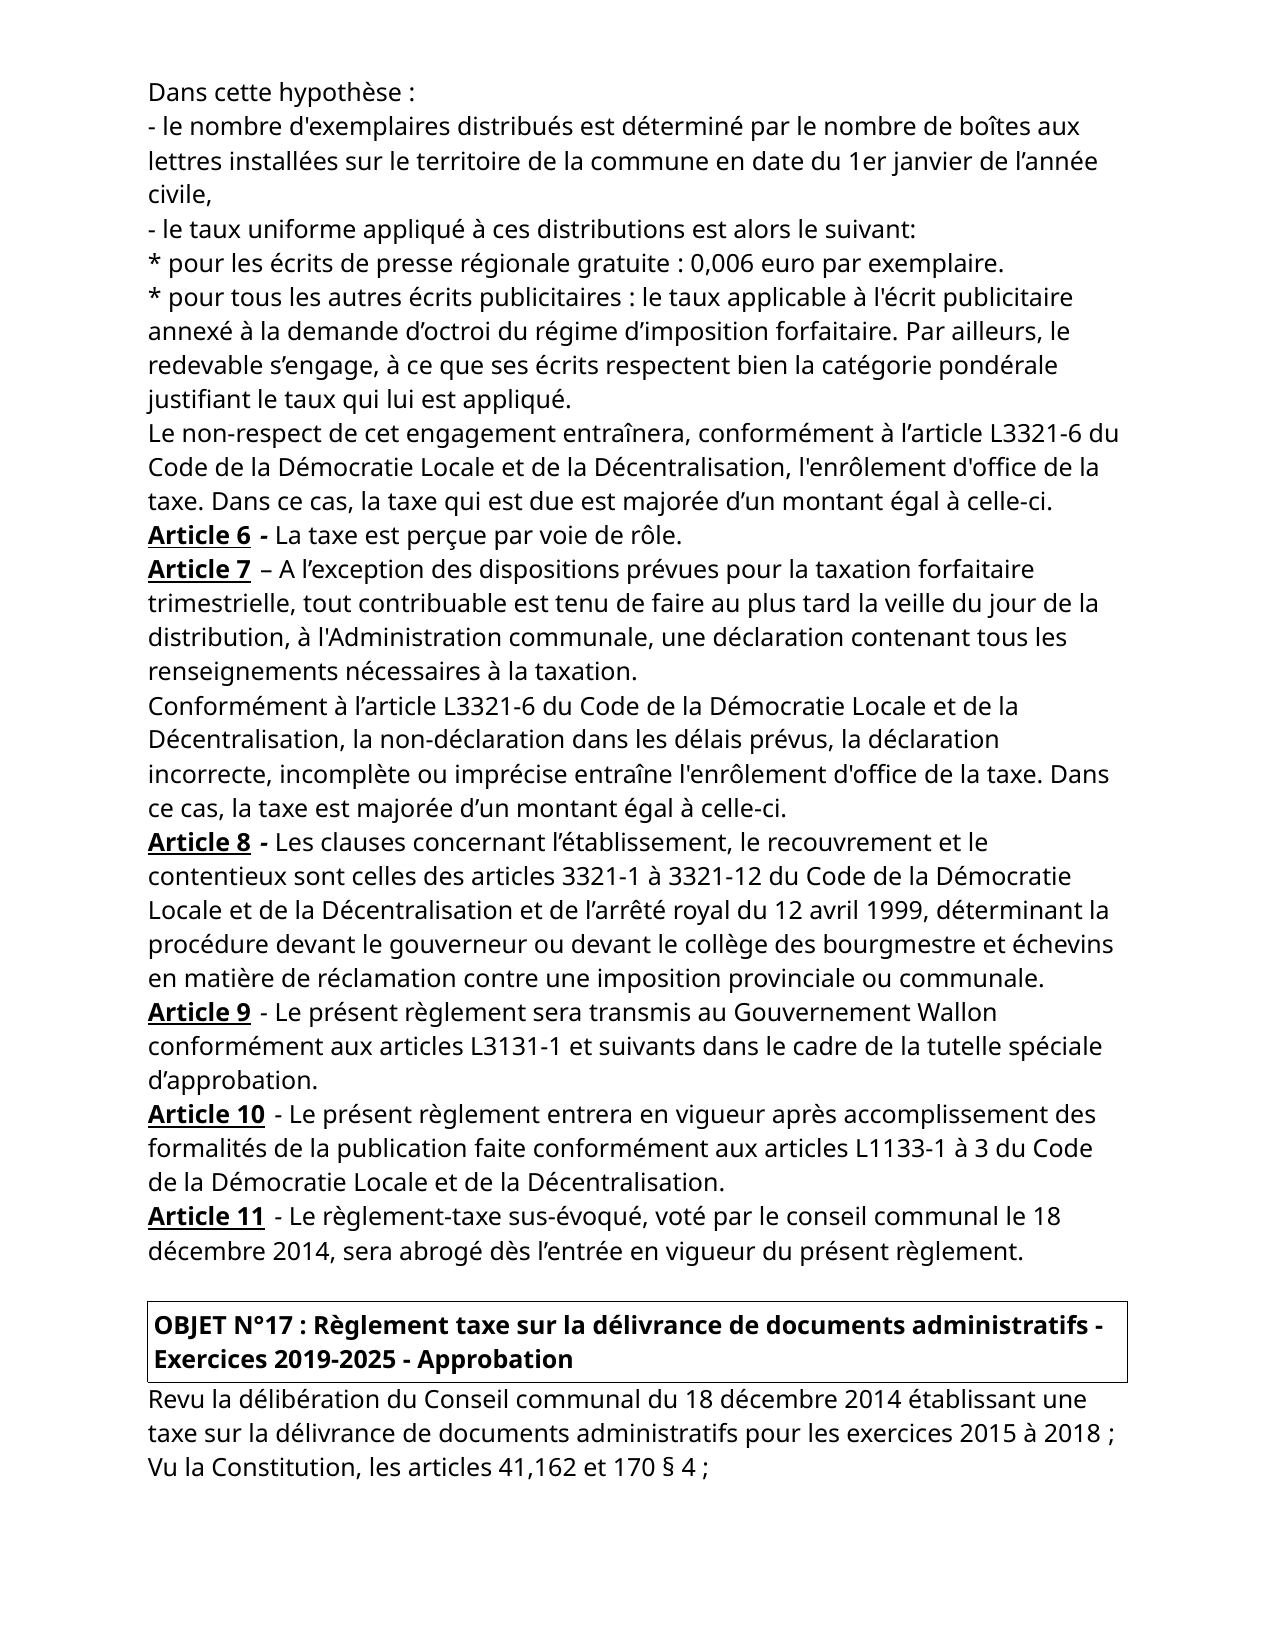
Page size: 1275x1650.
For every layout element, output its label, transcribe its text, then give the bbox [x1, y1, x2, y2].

text Article 9 - Le présent règlement sera transmis au Gouvernement Wallon conformément aux articles L3131-1 et suivants dans le cadre de la tutelle spéciale d’approbation. [148, 995, 1127, 1097]
text Article 8 - Les clauses concernant l’établissement, le recouvrement et le contentieux sont celles des articles 3321-1 à 3321-12 du Code de la Démocratie Locale et de la Décentralisation et de l’arrêté royal du 12 avril 1999, déterminant la procédure devant le gouverneur ou devant le collège des bourgmestre et échevins en matière de réclamation contre une imposition provinciale ou communale. [148, 824, 1127, 995]
text Vu la Constitution, les articles 41,162 et 170 § 4 ; [148, 1450, 1127, 1484]
text * pour tous les autres écrits publicitaires : le taux applicable à l'écrit publicitaire annexé à la demande d’octroi du régime d’imposition forfaitaire. Par ailleurs, le redevable s’engage, à ce que ses écrits respectent bien la catégorie pondérale justifiant le taux qui lui est appliqué. [148, 279, 1127, 416]
text Dans cette hypothèse : [148, 75, 1127, 109]
text Article 11 - Le règlement-taxe sus-évoqué, voté par le conseil communal le 18 décembre 2014, sera abrogé dès l’entrée en vigueur du présent règlement. [148, 1199, 1127, 1267]
text - le nombre d'exemplaires distribués est déterminé par le nombre de boîtes aux lettres installées sur le territoire de la commune en date du 1er janvier de l’année civile, [148, 109, 1127, 211]
text Conformément à l’article L3321-6 du Code de la Démocratie Locale et de la Décentralisation, la non-déclaration dans les délais prévus, la déclaration incorrecte, incomplète ou imprécise entraîne l'enrôlement d'office de la taxe. Dans ce cas, la taxe est majorée d’un montant égal à celle-ci. [148, 688, 1127, 824]
text Revu la délibération du Conseil communal du 18 décembre 2014 établissant une taxe sur la délivrance de documents administratifs pour les exercices 2015 à 2018 ; [148, 1383, 1127, 1450]
text * pour les écrits de presse régionale gratuite : 0,006 euro par exemplaire. [148, 245, 1127, 279]
table_header OBJET N°17 : Règlement taxe sur la délivrance de documents administratifs - Exercices 2019-2025 - Approbation [148, 1302, 1127, 1381]
text Article 7 – A l’exception des dispositions prévues pour la taxation forfaitaire trimestrielle, tout contribuable est tenu de faire au plus tard la veille du jour de la distribution, à l'Administration communale, une déclaration contenant tous les renseignements nécessaires à la taxation. [148, 552, 1127, 688]
text Article 6 - La taxe est perçue par voie de rôle. [148, 518, 1127, 552]
text Article 10 - Le présent règlement entrera en vigueur après accomplissement des formalités de la publication faite conformément aux articles L1133-1 à 3 du Code de la Démocratie Locale et de la Décentralisation. [148, 1097, 1127, 1199]
text - le taux uniforme appliqué à ces distributions est alors le suivant: [148, 211, 1127, 245]
text Le non-respect de cet engagement entraînera, conformément à l’article L3321-6 du Code de la Démocratie Locale et de la Décentralisation, l'enrôlement d'office de la taxe. Dans ce cas, la taxe qui est due est majorée d’un montant égal à celle-ci. [148, 416, 1127, 518]
